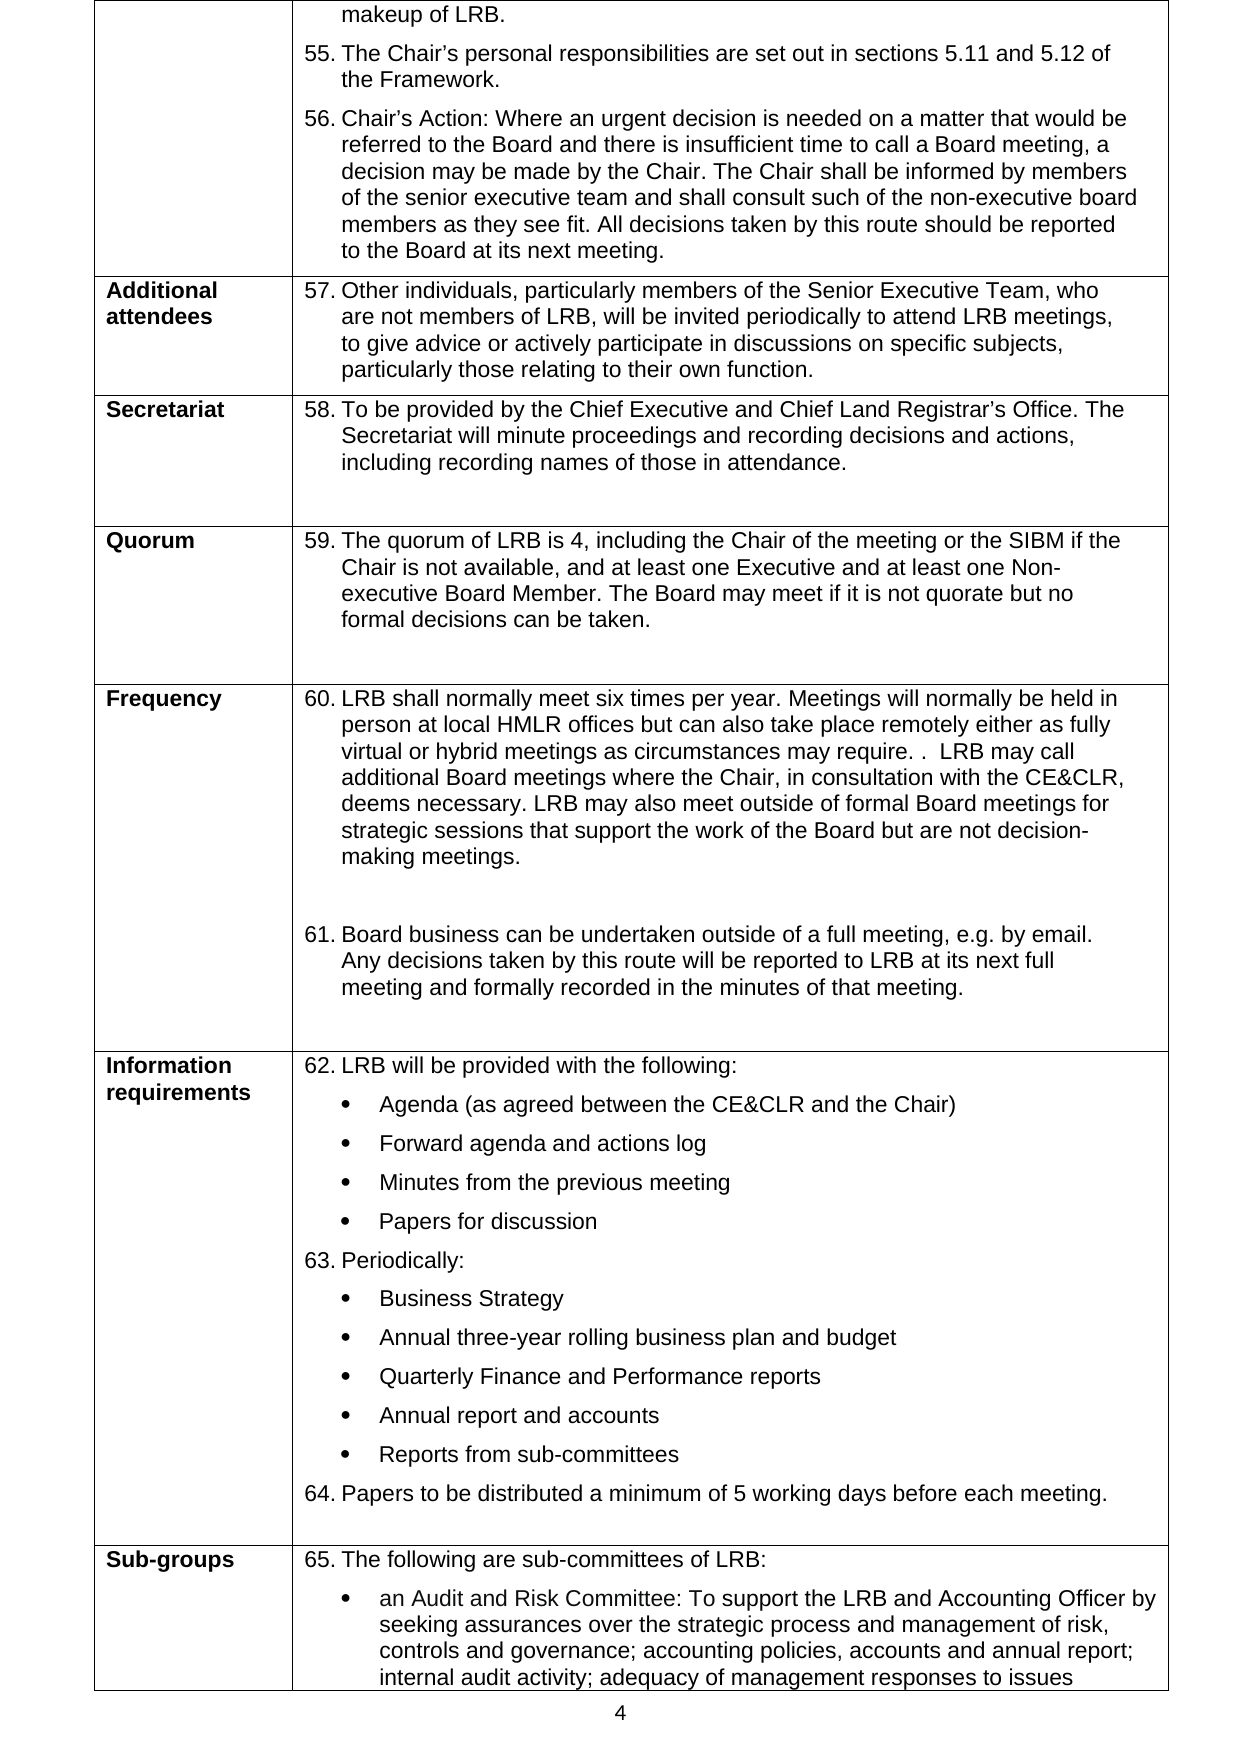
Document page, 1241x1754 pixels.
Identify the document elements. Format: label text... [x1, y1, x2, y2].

table_cell Secretariat [95, 396, 292, 526]
table_cell makeup of LRB. The Chair’s personal responsibilities are set out in sections 5.11 and 5.12 of the Framework. Chair’s Action: Where an urgent decision is needed on a matter that would be referred to the Board and there is insufficient time to call a Board meeting, a decision may be made by the Chair. The Chair shall be informed by members of the senior executive team and shall consult such of the non-executive board members as they see fit. All decisions taken by this route should be reported to the Board at its next meeting. [293, 1, 1168, 276]
table_cell Information requirements [95, 1052, 292, 1545]
table_cell Frequency [95, 685, 292, 1051]
table_cell Sub-groups [95, 1546, 292, 1690]
table_cell To be provided by the Chief Executive and Chief Land Registrar’s Office. The Secretariat will minute proceedings and recording decisions and actions, including recording names of those in attendance. [293, 396, 1168, 526]
table_cell Quorum [95, 527, 292, 684]
table_cell LRB shall normally meet six times per year. Meetings will normally be held in person at local HMLR offices but can also take place remotely either as fully virtual or hybrid meetings as circumstances may require. . LRB may call additional Board meetings where the Chair, in consultation with the CE&CLR, deems necessary. LRB may also meet outside of formal Board meetings for strategic sessions that support the work of the Board but are not decision-making meetings. Board business can be undertaken outside of a full meeting, e.g. by email. Any decisions taken by this route will be reported to LRB at its next full meeting and formally recorded in the minutes of that meeting. [293, 685, 1168, 1051]
table_cell LRB will be provided with the following: Agenda (as agreed between the CE&CLR and the Chair) Forward agenda and actions log Minutes from the previous meeting Papers for discussion Periodically: Business Strategy Annual three-year rolling business plan and budget Quarterly Finance and Performance reports Annual report and accounts Reports from sub-committees Papers to be distributed a minimum of 5 working days before each meeting. [293, 1052, 1168, 1545]
table_cell Other individuals, particularly members of the Senior Executive Team, who are not members of LRB, will be invited periodically to attend LRB meetings, to give advice or actively participate in discussions on specific subjects, particularly those relating to their own function. [293, 277, 1168, 395]
table_cell Additional attendees [95, 277, 292, 395]
table_cell The quorum of LRB is 4, including the Chair of the meeting or the SIBM if the Chair is not available, and at least one Executive and at least one Non-executive Board Member. The Board may meet if it is not quorate but no formal decisions can be taken. [293, 527, 1168, 684]
table_cell [95, 1, 292, 276]
table_cell The following are sub-committees of LRB: an Audit and Risk Committee: To support the LRB and Accounting Officer by seeking assurances over the strategic process and management of risk, controls and governance; accounting policies, accounts and annual report; internal audit activity; adequacy of management responses to issues [293, 1546, 1168, 1690]
